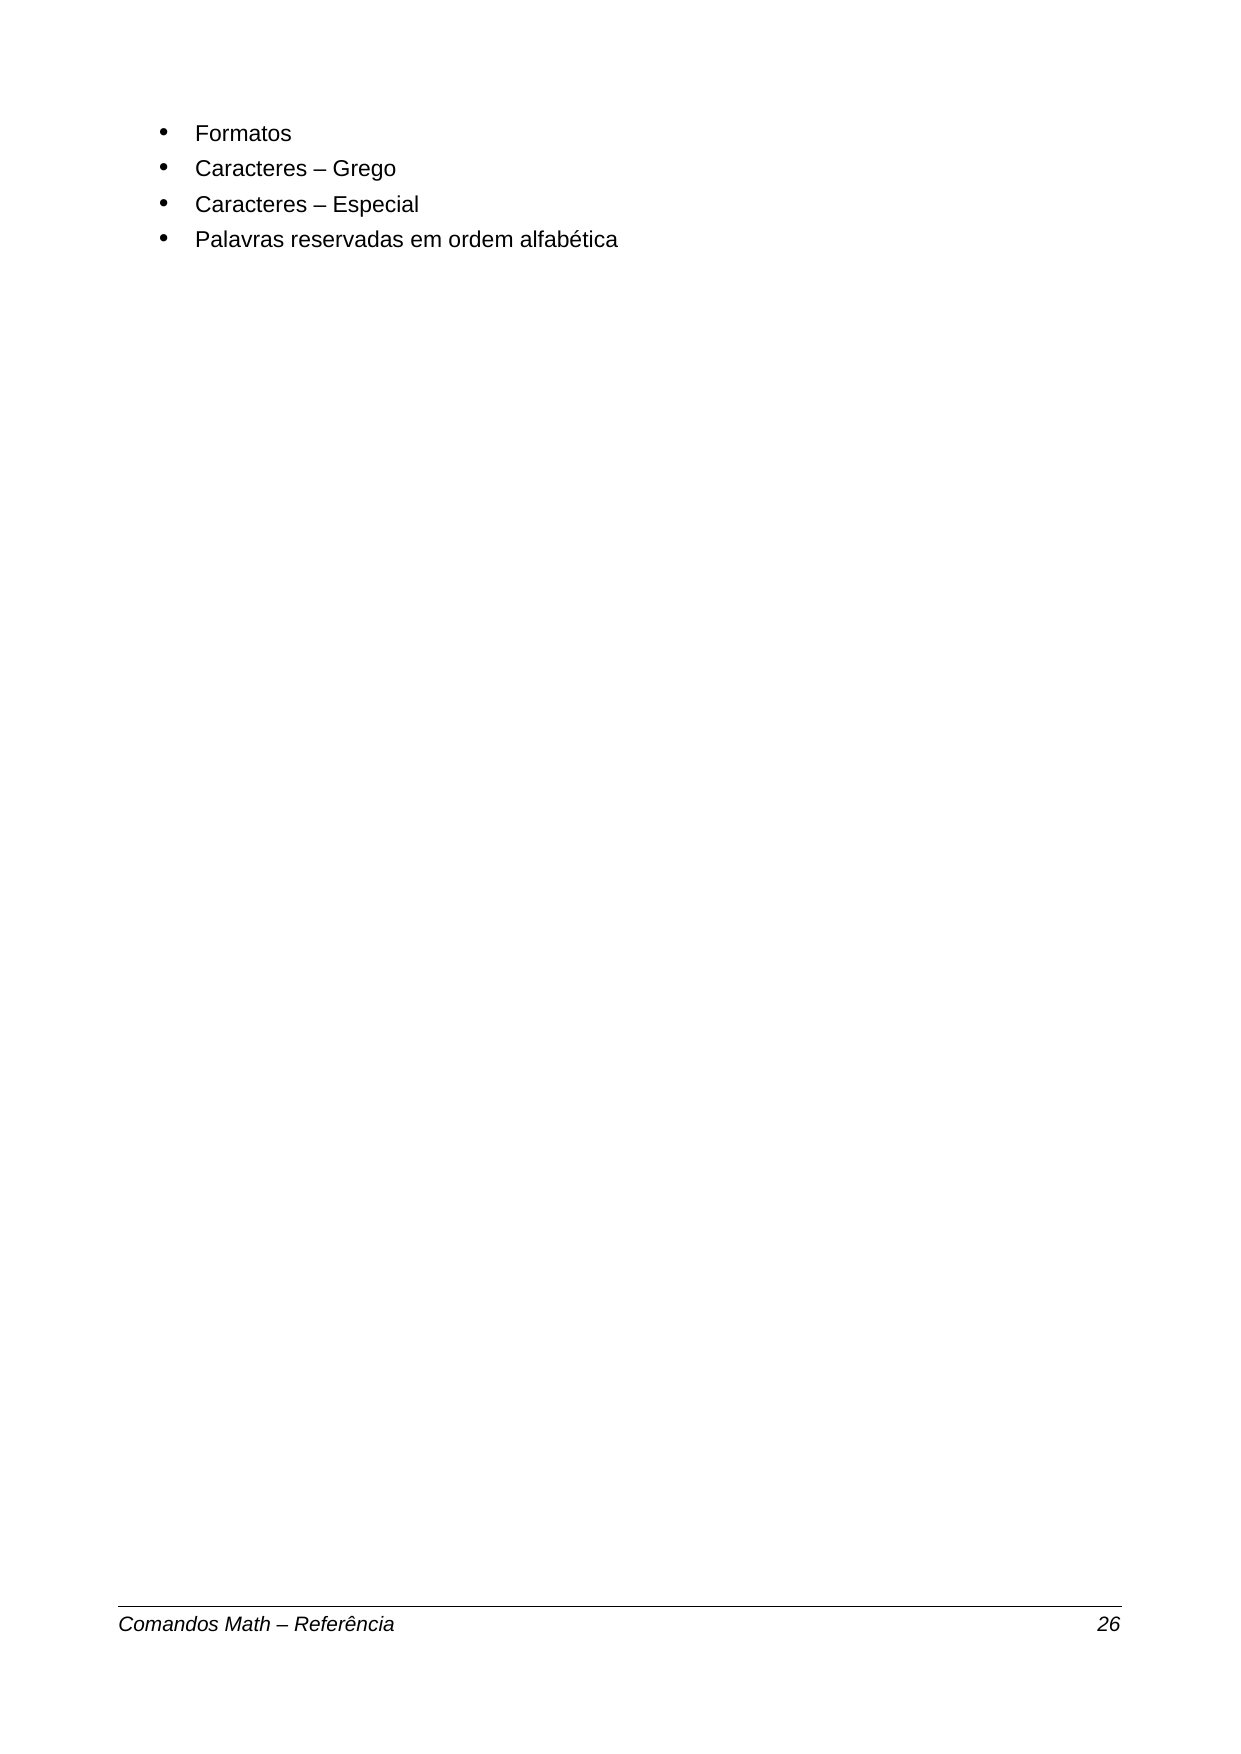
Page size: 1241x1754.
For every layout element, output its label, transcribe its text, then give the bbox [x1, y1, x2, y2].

list Palavras reservadas em ordem alfabética [156, 224, 1122, 253]
list Caracteres – Grego [156, 153, 1122, 183]
list Caracteres – Especial [156, 189, 1122, 218]
list Formatos [156, 118, 1122, 147]
